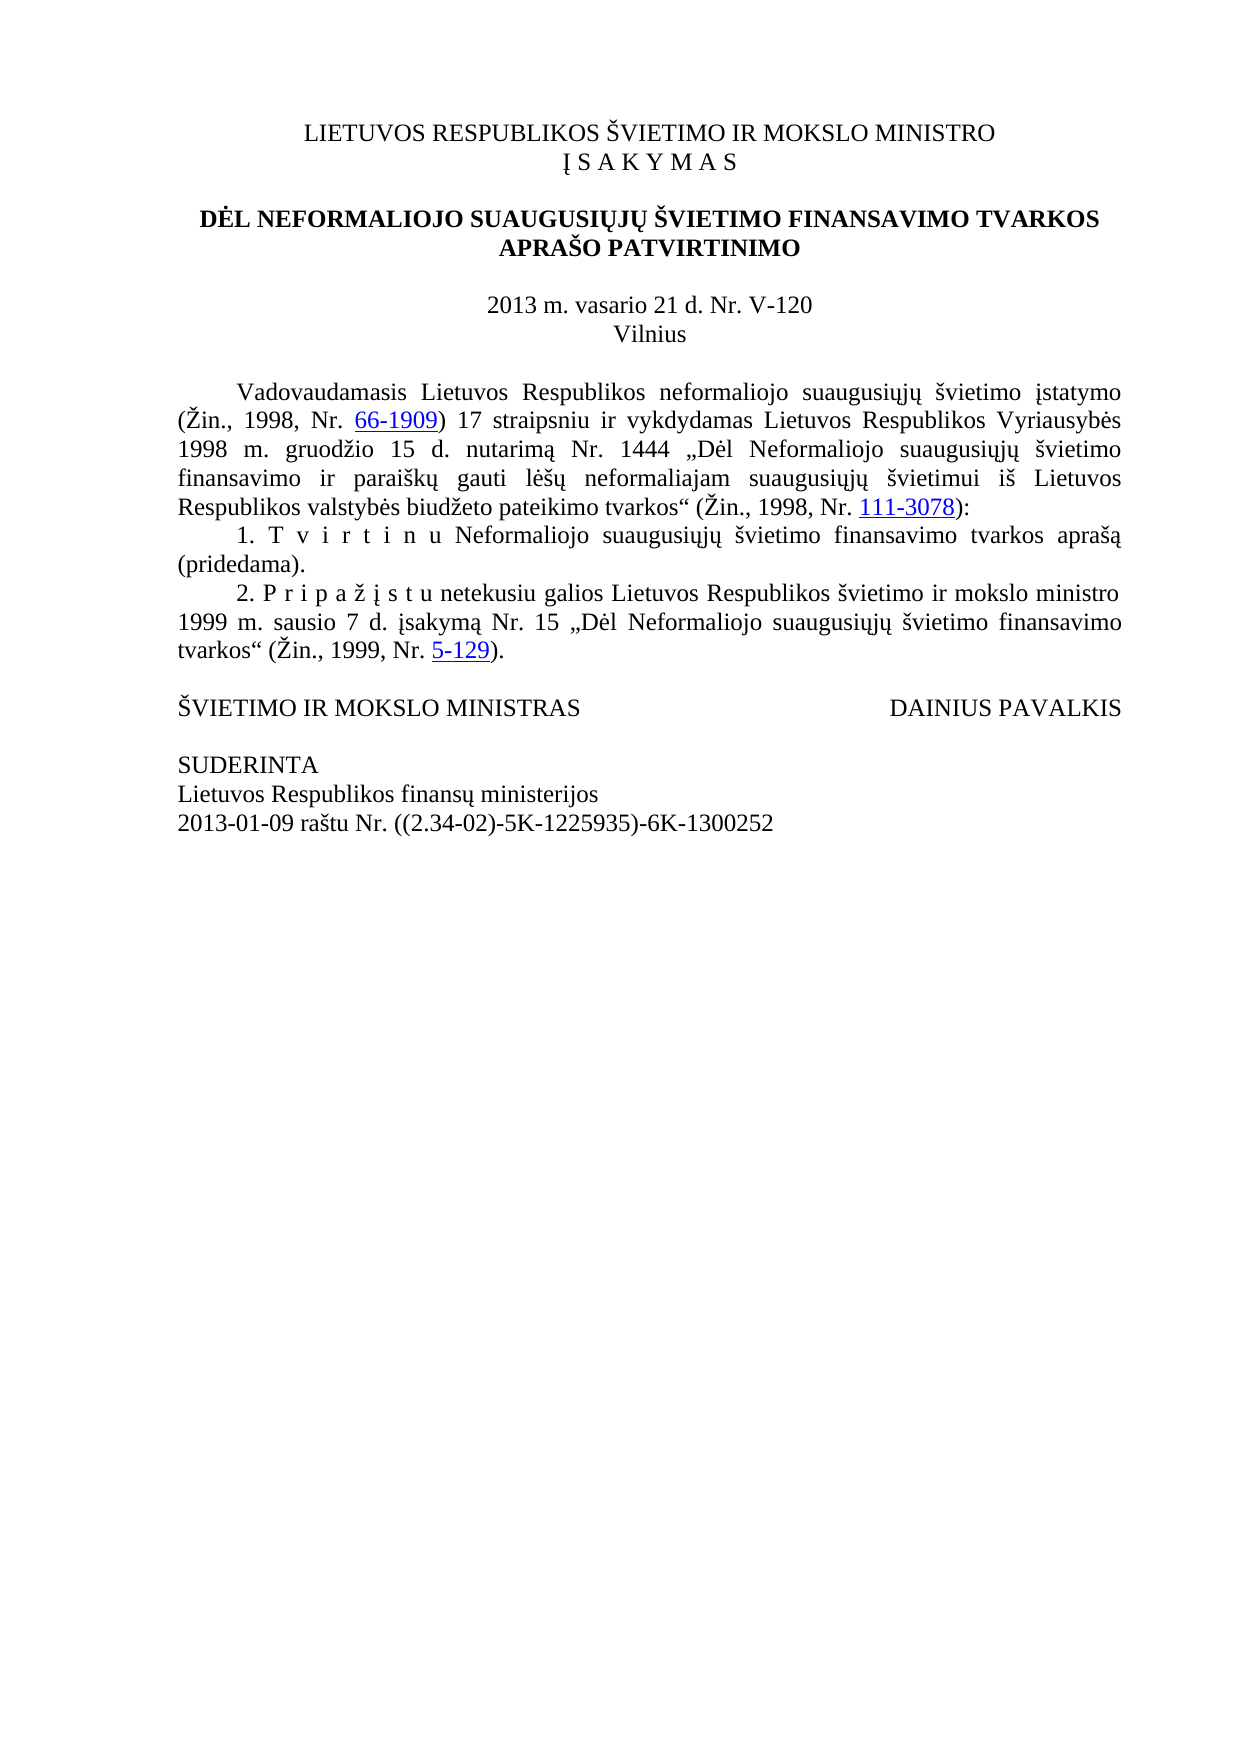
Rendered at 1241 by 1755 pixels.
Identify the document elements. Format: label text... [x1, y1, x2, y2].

text Švietimo ir mokslo ministras Dainius Pavalkis [177, 693, 1122, 722]
text 2013-01-09 raštu Nr. ((2.34-02)-5K-1225935)-6K-1300252 [177, 808, 1122, 837]
text 1. T v i r t i n u Neformaliojo suaugusiųjų švietimo finansavimo tvarkos aprašą (pridedama). [177, 521, 1122, 578]
text Lietuvos Respublikos finansų ministerijos [177, 779, 1122, 808]
text Vilnius [177, 319, 1122, 348]
text Vadovaudamasis Lietuvos Respublikos neformaliojo suaugusiųjų švietimo įstatymo (Žin., 1998, Nr. 66-1909) 17 straipsniu ir vykdydamas Lietuvos Respublikos Vyriausybės 1998 m. gruodžio 15 d. nutarimą Nr. 1444 „Dėl Neformaliojo suaugusiųjų švietimo finansavimo ir paraiškų gauti lėšų neformaliajam suaugusiųjų švietimui iš Lietuvos Respublikos valstybės biudžeto pateikimo tvarkos“ (Žin., 1998, Nr. 111-3078): [177, 377, 1122, 521]
text DĖL NEFORMALIOJO SUAUGUSIŲJŲ ŠVIETIMO FINANSAVIMO TVARKOS APRAŠO PATVIRTINIMO [177, 204, 1122, 262]
text LIETUVOS RESPUBLIKOS ŠVIETIMO IR MOKSLO MINISTRO [177, 118, 1122, 147]
text Į S A K Y M A S [177, 147, 1122, 176]
text 2. P r i p a ž į s t u netekusiu galios Lietuvos Respublikos švietimo ir mokslo ministro 1999 m. sausio 7 d. įsakymą Nr. 15 „Dėl neformaliojo suaugusiųjų švietimo finansavimo tvarkos“ (Žin., 1999, Nr. 5-129). [177, 578, 1122, 664]
text SUDERINTA [177, 751, 1122, 779]
text 2013 m. vasario 21 d. Nr. V-120 [177, 291, 1122, 319]
